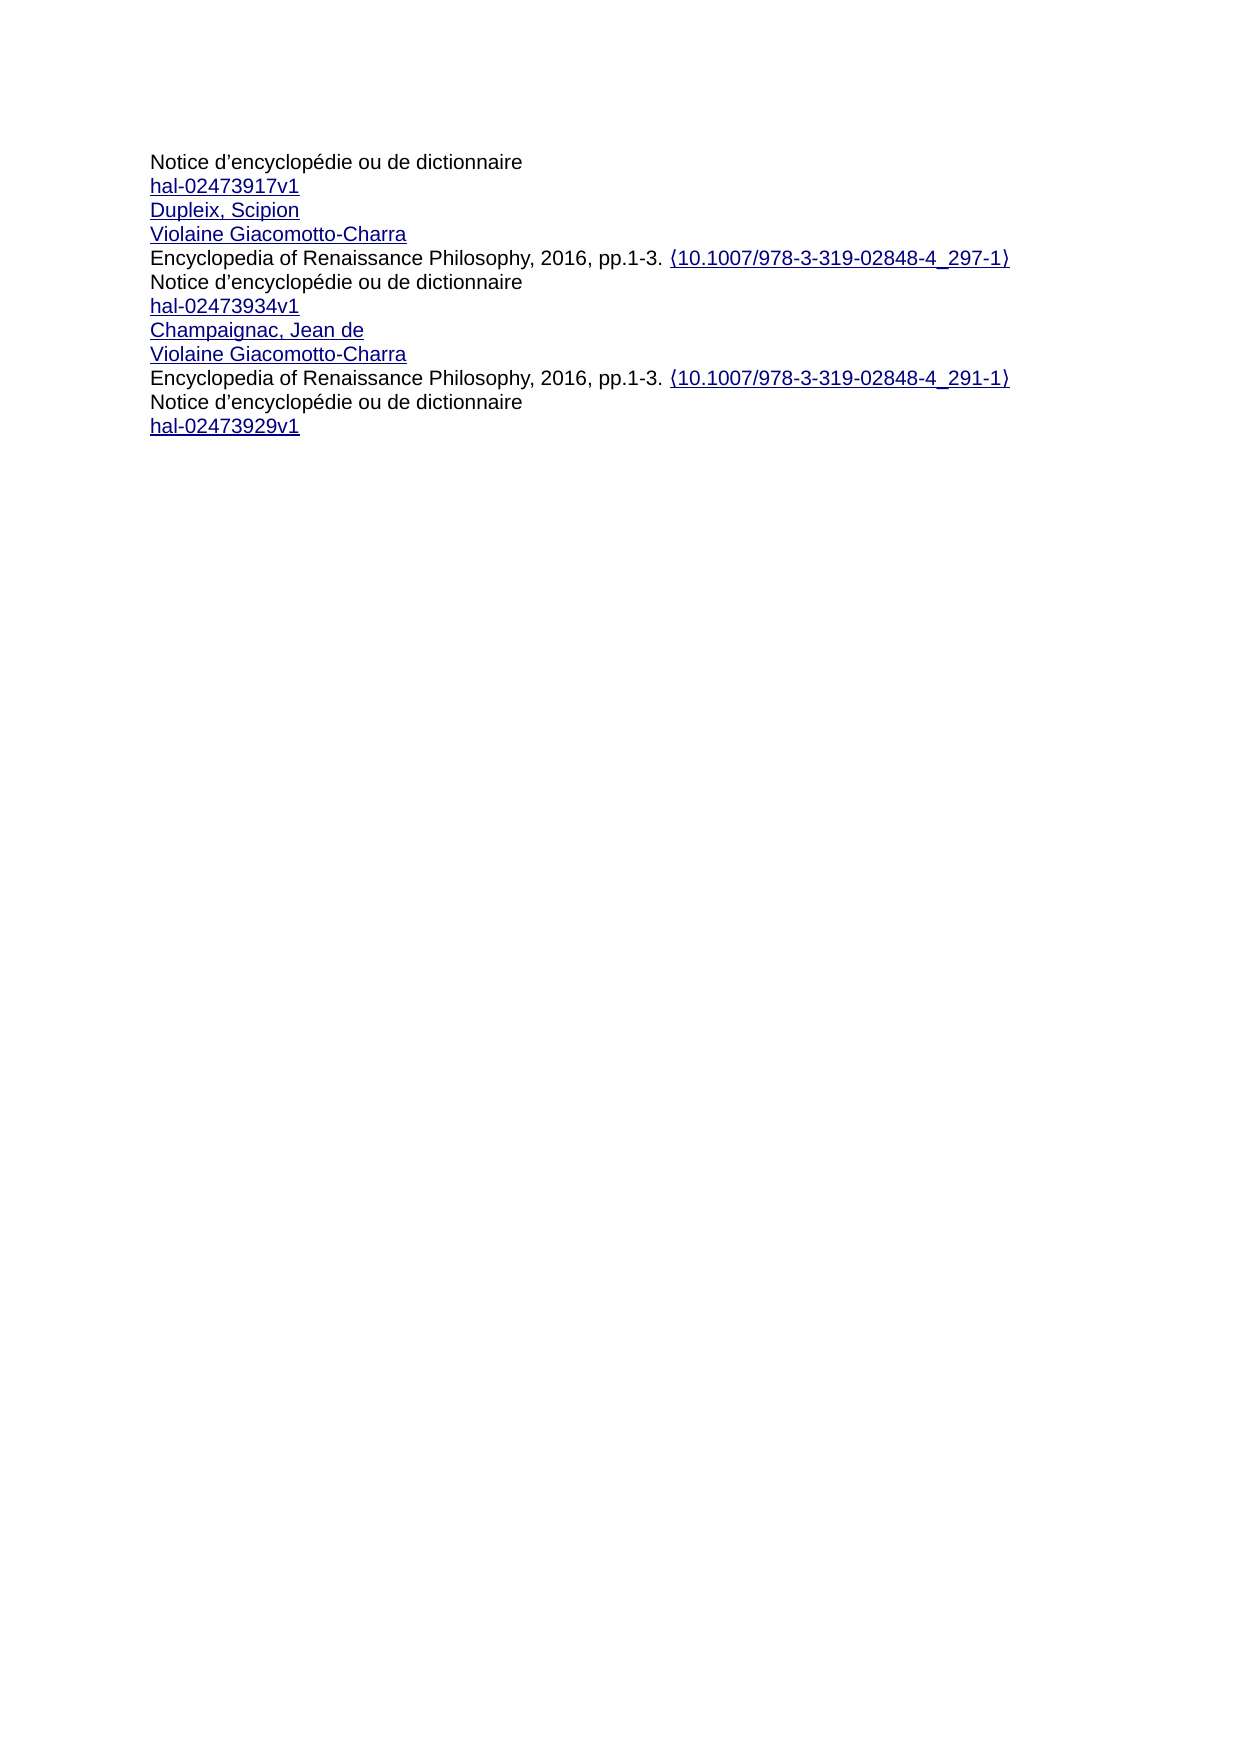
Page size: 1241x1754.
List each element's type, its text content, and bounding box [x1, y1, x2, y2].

table_cell Champaignac, Jean de Violaine Giacomotto-Charra Encyclopedia of Renaissance Philosophy, 2016, pp.1-3. ⟨10.1007/978-3-319-02848-4_291-1⟩ Notice d’encyclopédie ou de dictionnaire hal-02473929v1 [150, 318, 1090, 437]
table_cell Notice d’encyclopédie ou de dictionnaire hal-02473917v1 [150, 150, 1090, 198]
table_cell Dupleix, Scipion Violaine Giacomotto-Charra Encyclopedia of Renaissance Philosophy, 2016, pp.1-3. ⟨10.1007/978-3-319-02848-4_297-1⟩ Notice d’encyclopédie ou de dictionnaire hal-02473934v1 [150, 198, 1090, 318]
